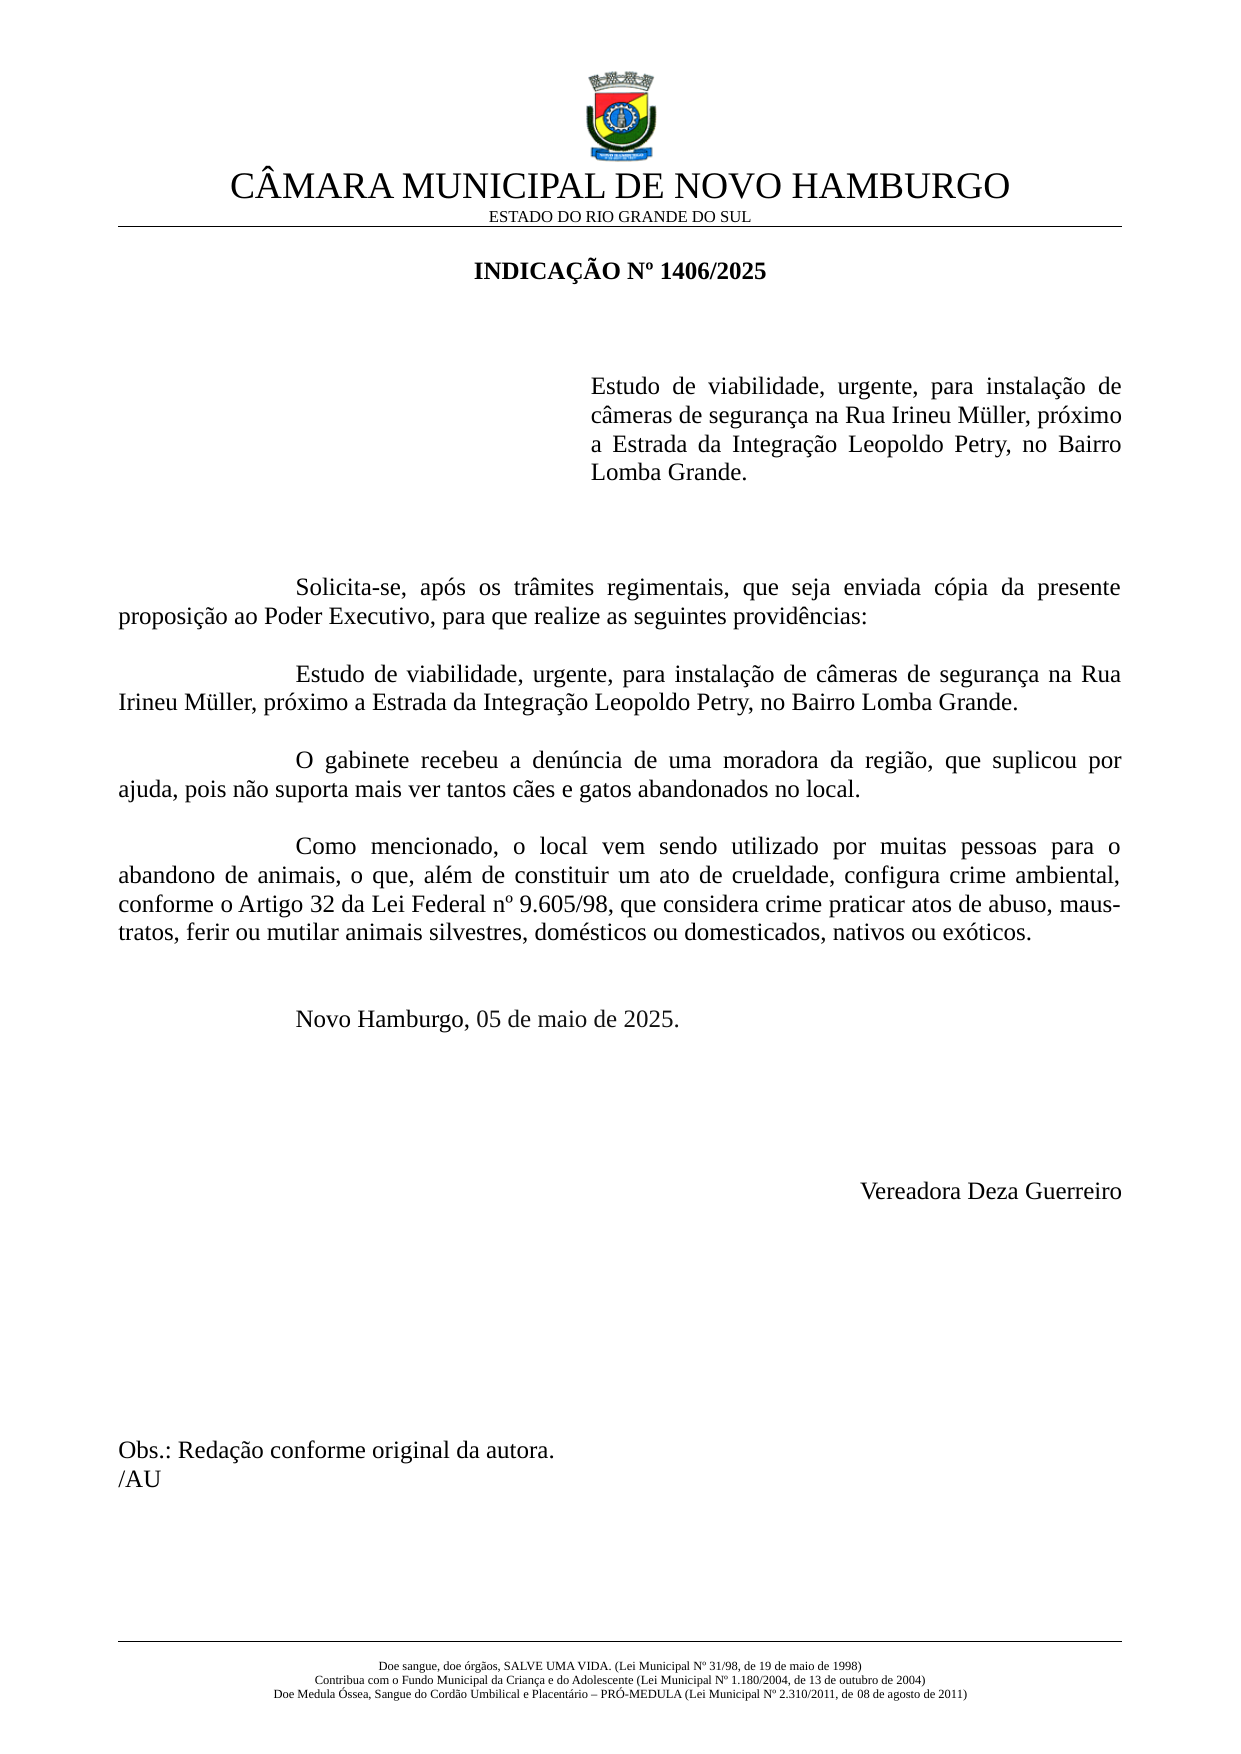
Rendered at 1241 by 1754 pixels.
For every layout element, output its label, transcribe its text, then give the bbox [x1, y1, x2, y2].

text Obs.: Redação conforme original da autora. [118, 1435, 1122, 1464]
text O gabinete recebeu a denúncia de uma moradora da região, que suplicou por ajuda, pois não suporta mais ver tantos cães e gatos abandonados no local. [118, 745, 1122, 802]
text Estudo de viabilidade, urgente, para instalação de câmeras de segurança na Rua Irineu Müller, próximo a Estrada da Integração Leopoldo Petry, no Bairro Lomba Grande. [118, 659, 1122, 716]
text Estudo de viabilidade, urgente, para instalação de câmeras de segurança na Rua Irineu Müller, próximo a Estrada da Integração Leopoldo Petry, no Bairro Lomba Grande. [591, 371, 1122, 486]
text Como mencionado, o local vem sendo utilizado por muitas pessoas para o abandono de animais, o que, além de constituir um ato de crueldade, configura crime ambiental, conforme o Artigo 32 da Lei Federal nº 9.605/98, que considera crime praticar atos de abuso, maus-tratos, ferir ou mutilar animais silvestres, domésticos ou domesticados, nativos ou exóticos. [118, 831, 1122, 946]
text Novo Hamburgo, 05 de maio de 2025. [118, 1004, 1122, 1032]
text Vereadora Deza Guerreiro [118, 1176, 1122, 1205]
text Solicita-se, após os trâmites regimentais, que seja enviada cópia da presente proposição ao Poder Executivo, para que realize as seguintes providências: [118, 572, 1122, 630]
text INDICAÇÃO Nº 1406/2025 [118, 256, 1122, 285]
picture [580, 64, 660, 166]
text /AU [118, 1464, 1122, 1492]
